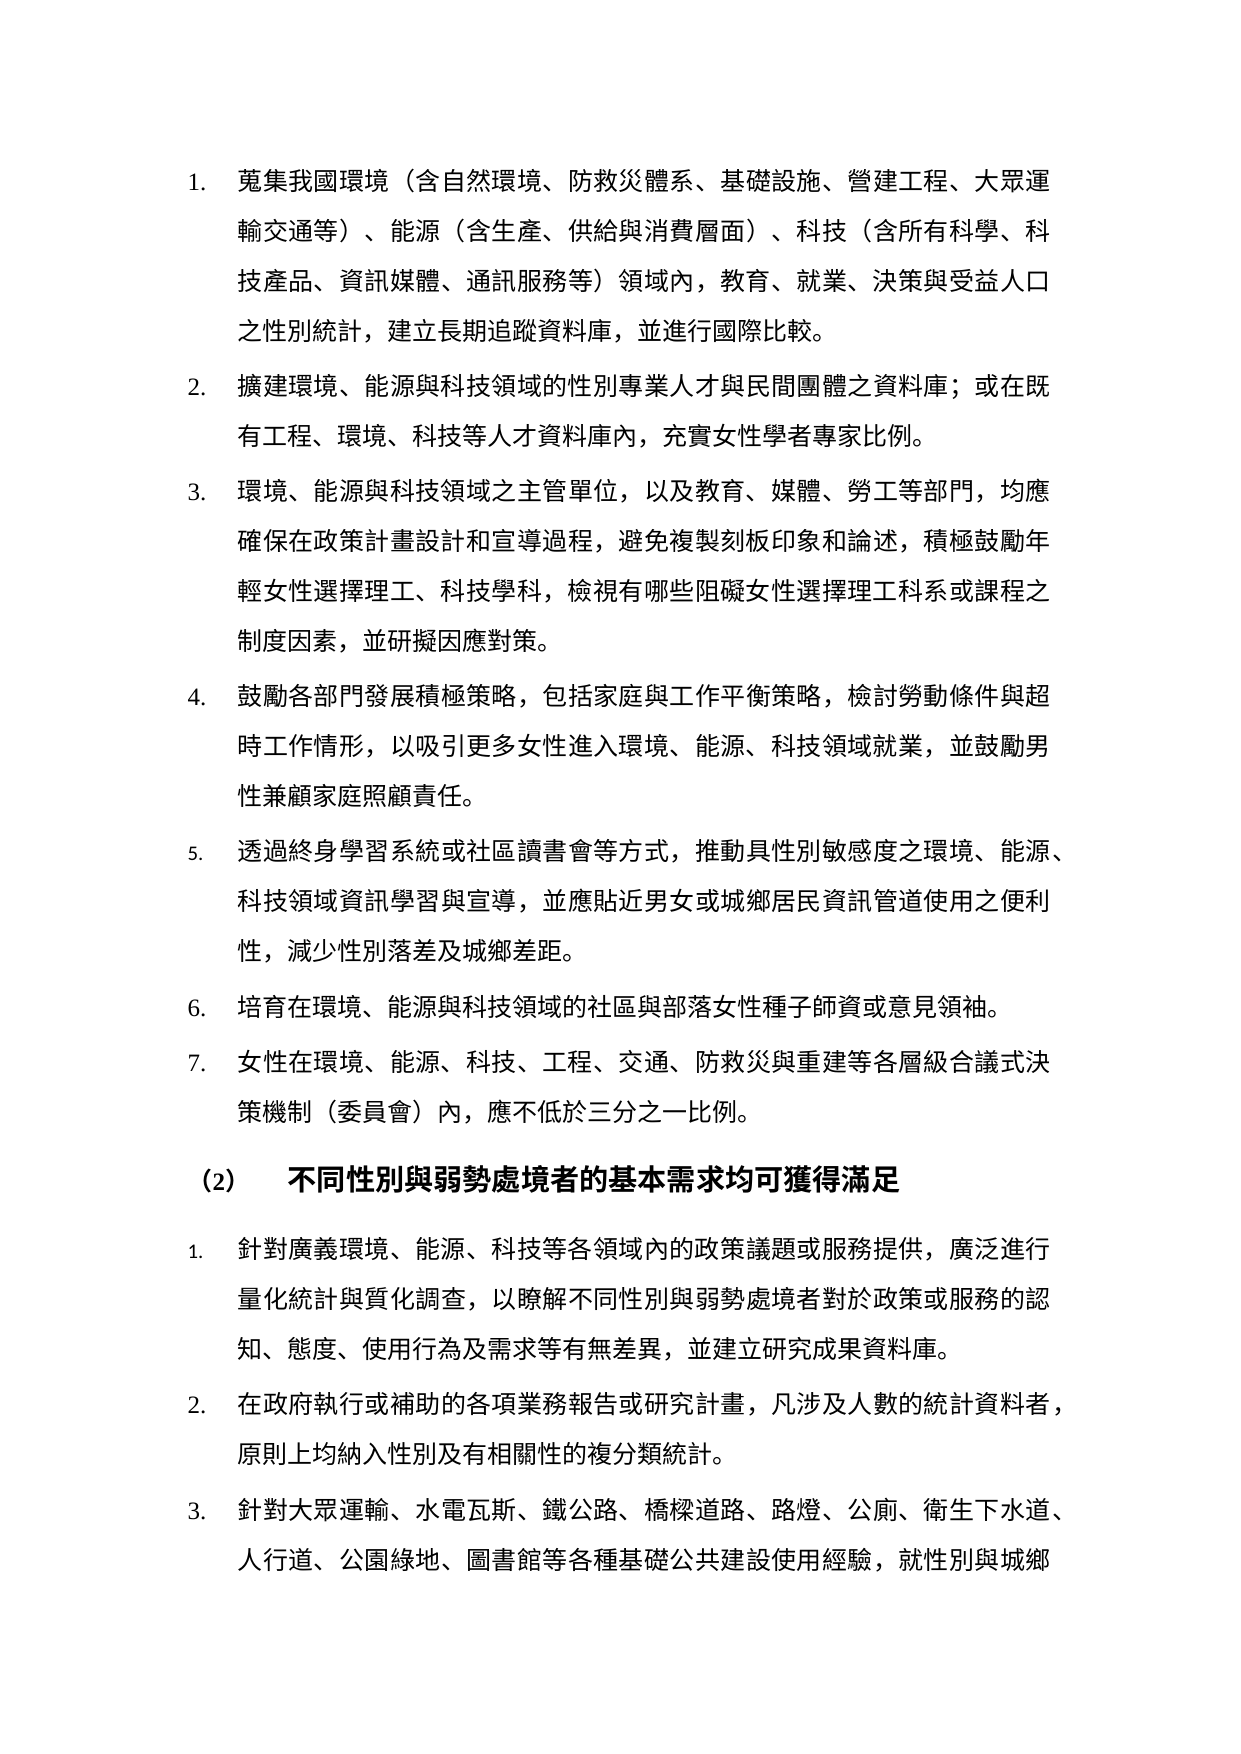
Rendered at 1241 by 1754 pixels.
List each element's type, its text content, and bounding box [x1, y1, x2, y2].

list 針對廣義環境、能源、科技等各領域內的政策議題或服務提供，廣泛進行量化統計與質化調查，以瞭解不同性別與弱勢處境者對於政策或服務的認知、態度、使用行為及需求等有無差異，並建立研究成果資料庫。 [187, 1219, 1053, 1369]
list 擴建環境、能源與科技領域的性別專業人才與民間團體之資料庫；或在既有工程、環境、科技等人才資料庫內，充實女性學者專家比例。 [187, 355, 1053, 455]
list 培育在環境、能源與科技領域的社區與部落女性種子師資或意見領袖。 [187, 976, 1053, 1026]
list 女性在環境、能源、科技、工程、交通、防救災與重建等各層級合議式決策機制（委員會）內，應不低於三分之一比例。 [187, 1031, 1053, 1131]
list 不同性別與弱勢處境者的基本需求均可獲得滿足 [187, 1150, 1053, 1200]
list 蒐集我國環境（含自然環境、防救災體系、基礎設施、營建工程、大眾運輸交通等）、能源（含生產、供給與消費層面）、科技（含所有科學、科技產品、資訊媒體、通訊服務等）領域內，教育、就業、決策與受益人口之性別統計，建立長期追蹤資料庫，並進行國際比較。 [187, 150, 1053, 350]
list 鼓勵各部門發展積極策略，包括家庭與工作平衡策略，檢討勞動條件與超時工作情形，以吸引更多女性進入環境、能源、科技領域就業，並鼓勵男性兼顧家庭照顧責任。 [187, 666, 1053, 816]
list 針對大眾運輸、水電瓦斯、鐵公路、橋樑道路、路燈、公廁、衛生下水道、人行道、公園綠地、圖書館等各種基礎公共建設使用經驗，就性別與城鄉差距面向，進行調查研究，並研提出改善方案。 [187, 1479, 1053, 1579]
list 透過終身學習系統或社區讀書會等方式，推動具性別敏感度之環境、能源、科技領域資訊學習與宣導，並應貼近男女或城鄉居民資訊管道使用之便利性，減少性別落差及城鄉差距。 [187, 821, 1053, 971]
list 在政府執行或補助的各項業務報告或研究計畫，凡涉及人數的統計資料者，原則上均納入性別及有相關性的複分類統計。 [187, 1374, 1053, 1474]
list 環境、能源與科技領域之主管單位，以及教育、媒體、勞工等部門，均應確保在政策計畫設計和宣導過程，避免複製刻板印象和論述，積極鼓勵年輕女性選擇理工、科技學科，檢視有哪些阻礙女性選擇理工科系或課程之制度因素，並研擬因應對策。 [187, 460, 1053, 660]
